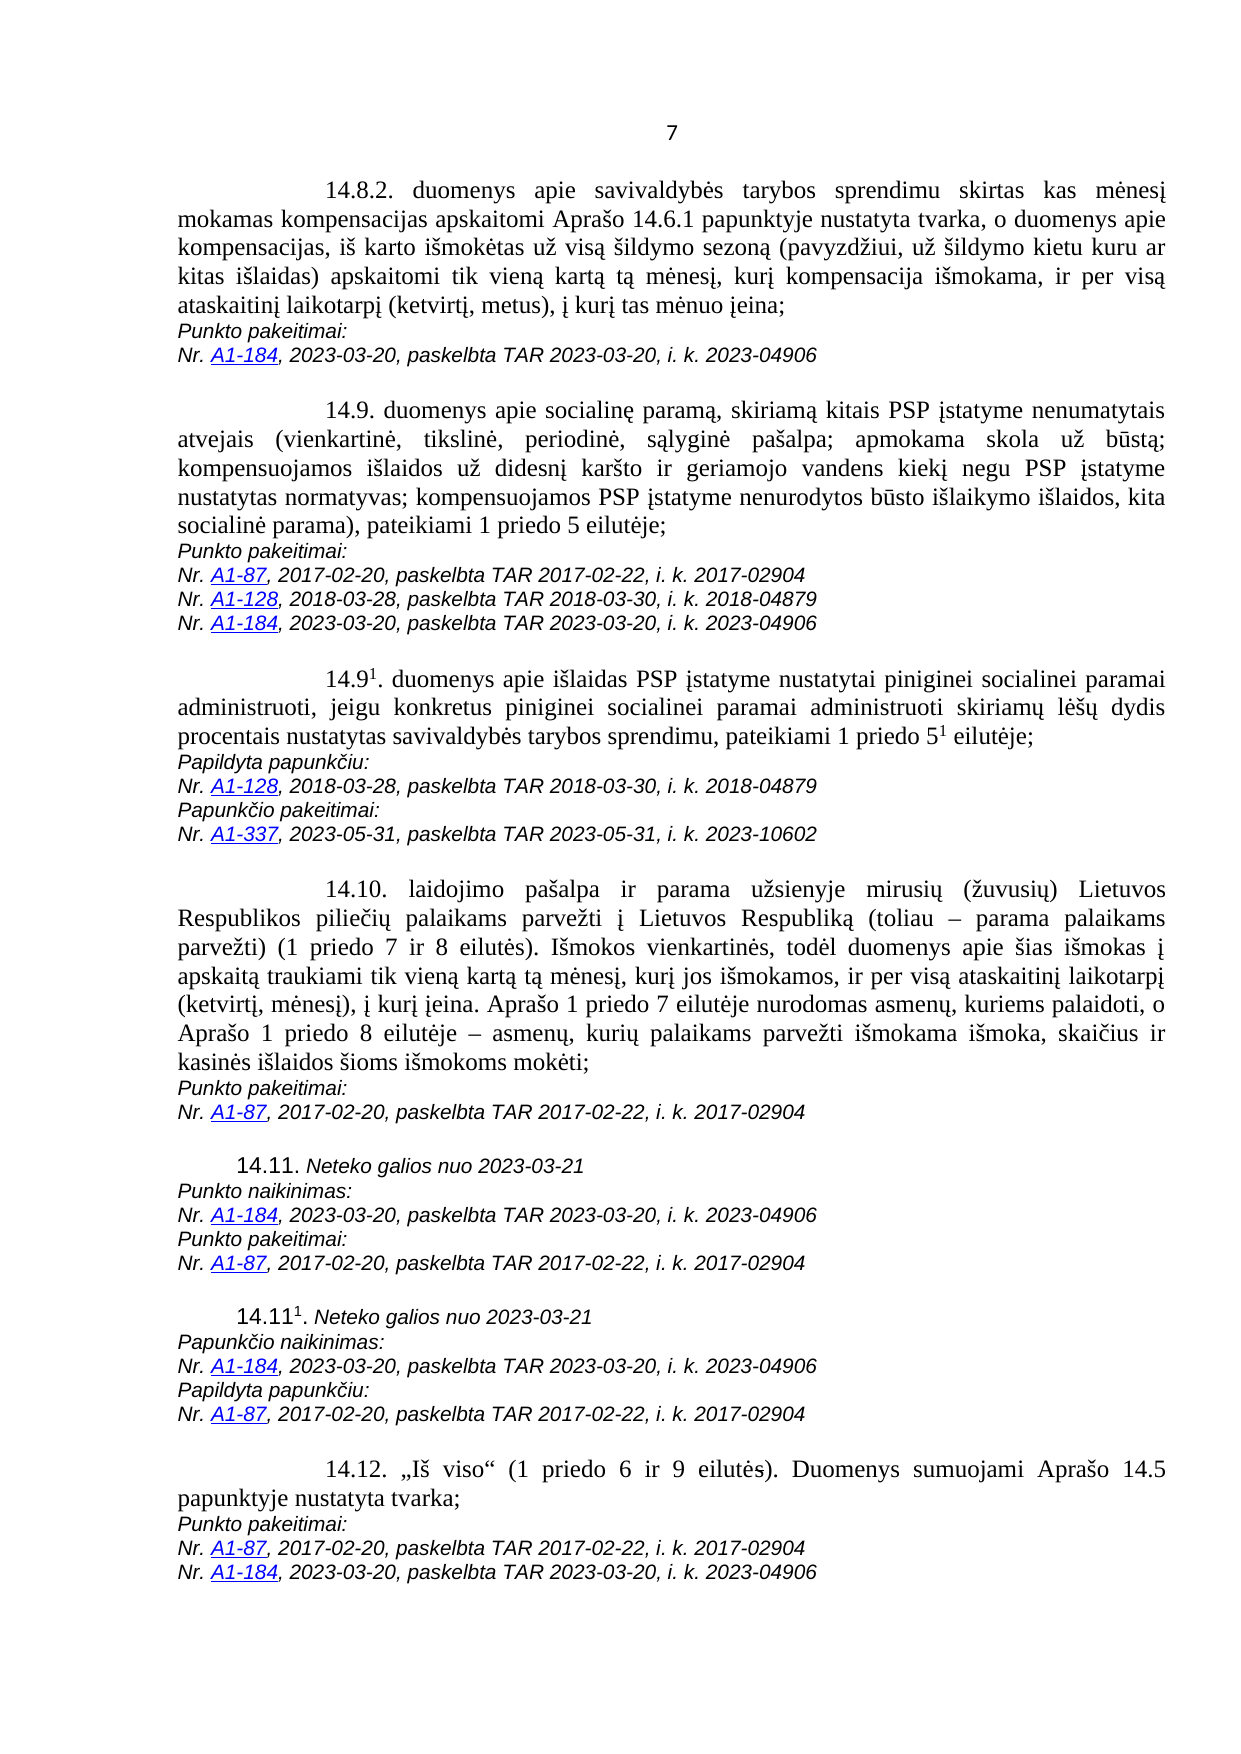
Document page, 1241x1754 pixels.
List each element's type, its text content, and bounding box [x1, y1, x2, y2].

text Nr. A1-184, 2023-03-20, paskelbta TAR 2023-03-20, i. k. 2023-04906 [177, 343, 1166, 367]
text Papildyta papunkčiu: [177, 750, 1166, 774]
text Nr. A1-184, 2023-03-20, paskelbta TAR 2023-03-20, i. k. 2023-04906 [177, 1560, 1166, 1584]
text Punkto pakeitimai: [177, 539, 1166, 563]
text Punkto pakeitimai: [177, 1076, 1166, 1100]
text Papunkčio pakeitimai: [177, 798, 1166, 822]
text 14.9. duomenys apie socialinę paramą, skiriamą kitais PSP įstatyme nenumatytais atvejais (vienkartinė, tikslinė, periodinė, sąlyginė pašalpa; apmokama skola už būstą; kompensuojamos išlaidos už didesnį karšto ir geriamojo vandens kiekį negu PSP įstatyme nustatytas normatyvas; kompensuojamos PSP įstatyme nenurodytos būsto išlaikymo išlaidos, kita socialinė parama), pateikiami 1 priedo 5 eilutėje; [177, 395, 1166, 539]
text Papunkčio naikinimas: [177, 1330, 1166, 1354]
text Nr. A1-87, 2017-02-20, paskelbta TAR 2017-02-22, i. k. 2017-02904 [177, 1251, 1166, 1274]
text Punkto naikinimas: [177, 1179, 1166, 1203]
text Nr. A1-184, 2023-03-20, paskelbta TAR 2023-03-20, i. k. 2023-04906 [177, 611, 1166, 635]
text 14.111. Neteko galios nuo 2023-03-21 [177, 1303, 1166, 1330]
text Nr. A1-184, 2023-03-20, paskelbta TAR 2023-03-20, i. k. 2023-04906 [177, 1354, 1166, 1378]
text 14.12. „Iš viso“ (1 priedo 6 ir 9 eilutės). Duomenys sumuojami Aprašo 14.5 papunktyje nustatyta tvarka; [177, 1454, 1166, 1512]
text Punkto pakeitimai: [177, 1512, 1166, 1536]
text Punkto pakeitimai: [177, 319, 1166, 343]
text 14.10. laidojimo pašalpa ir parama užsienyje mirusių (žuvusių) Lietuvos Respublikos piliečių palaikams parvežti į Lietuvos Respubliką (toliau – parama palaikams parvežti) (1 priedo 7 ir 8 eilutės). Išmokos vienkartinės, todėl duomenys apie šias išmokas į apskaitą traukiami tik vieną kartą tą mėnesį, kurį jos išmokamos, ir per visą ataskaitinį laikotarpį (ketvirtį, mėnesį), į kurį įeina. Aprašo 1 priedo 7 eilutėje nurodomas asmenų, kuriems palaidoti, o Aprašo 1 priedo 8 eilutėje – asmenų, kurių palaikams parvežti išmokama išmoka, skaičius ir kasinės išlaidos šioms išmokoms mokėti; [177, 874, 1166, 1076]
text Nr. A1-87, 2017-02-20, paskelbta TAR 2017-02-22, i. k. 2017-02904 [177, 1402, 1166, 1426]
text Nr. A1-87, 2017-02-20, paskelbta TAR 2017-02-22, i. k. 2017-02904 [177, 563, 1166, 587]
text Nr. A1-128, 2018-03-28, paskelbta TAR 2018-03-30, i. k. 2018-04879 [177, 774, 1166, 798]
text 14.8.2. duomenys apie savivaldybės tarybos sprendimu skirtas kas mėnesį mokamas kompensacijas apskaitomi Aprašo 14.6.1 papunktyje nustatyta tvarka, o duomenys apie kompensacijas, iš karto išmokėtas už visą šildymo sezoną (pavyzdžiui, už šildymo kietu kuru ar kitas išlaidas) apskaitomi tik vieną kartą tą mėnesį, kurį kompensacija išmokama, ir per visą ataskaitinį laikotarpį (ketvirtį, metus), į kurį tas mėnuo įeina; [177, 175, 1166, 319]
text 14.91. duomenys apie išlaidas PSP įstatyme nustatytai piniginei socialinei paramai administruoti, jeigu konkretus piniginei socialinei paramai administruoti skiriamų lėšų dydis procentais nustatytas savivaldybės tarybos sprendimu, pateikiami 1 priedo 51 eilutėje; [177, 664, 1166, 750]
text Nr. A1-337, 2023-05-31, paskelbta TAR 2023-05-31, i. k. 2023-10602 [177, 822, 1166, 846]
text Nr. A1-184, 2023-03-20, paskelbta TAR 2023-03-20, i. k. 2023-04906 [177, 1203, 1166, 1227]
text Punkto pakeitimai: [177, 1227, 1166, 1251]
text Nr. A1-87, 2017-02-20, paskelbta TAR 2017-02-22, i. k. 2017-02904 [177, 1100, 1166, 1124]
text 14.11. Neteko galios nuo 2023-03-21 [177, 1152, 1166, 1179]
text Papildyta papunkčiu: [177, 1378, 1166, 1402]
text Nr. A1-128, 2018-03-28, paskelbta TAR 2018-03-30, i. k. 2018-04879 [177, 587, 1166, 611]
text Nr. A1-87, 2017-02-20, paskelbta TAR 2017-02-22, i. k. 2017-02904 [177, 1536, 1166, 1560]
